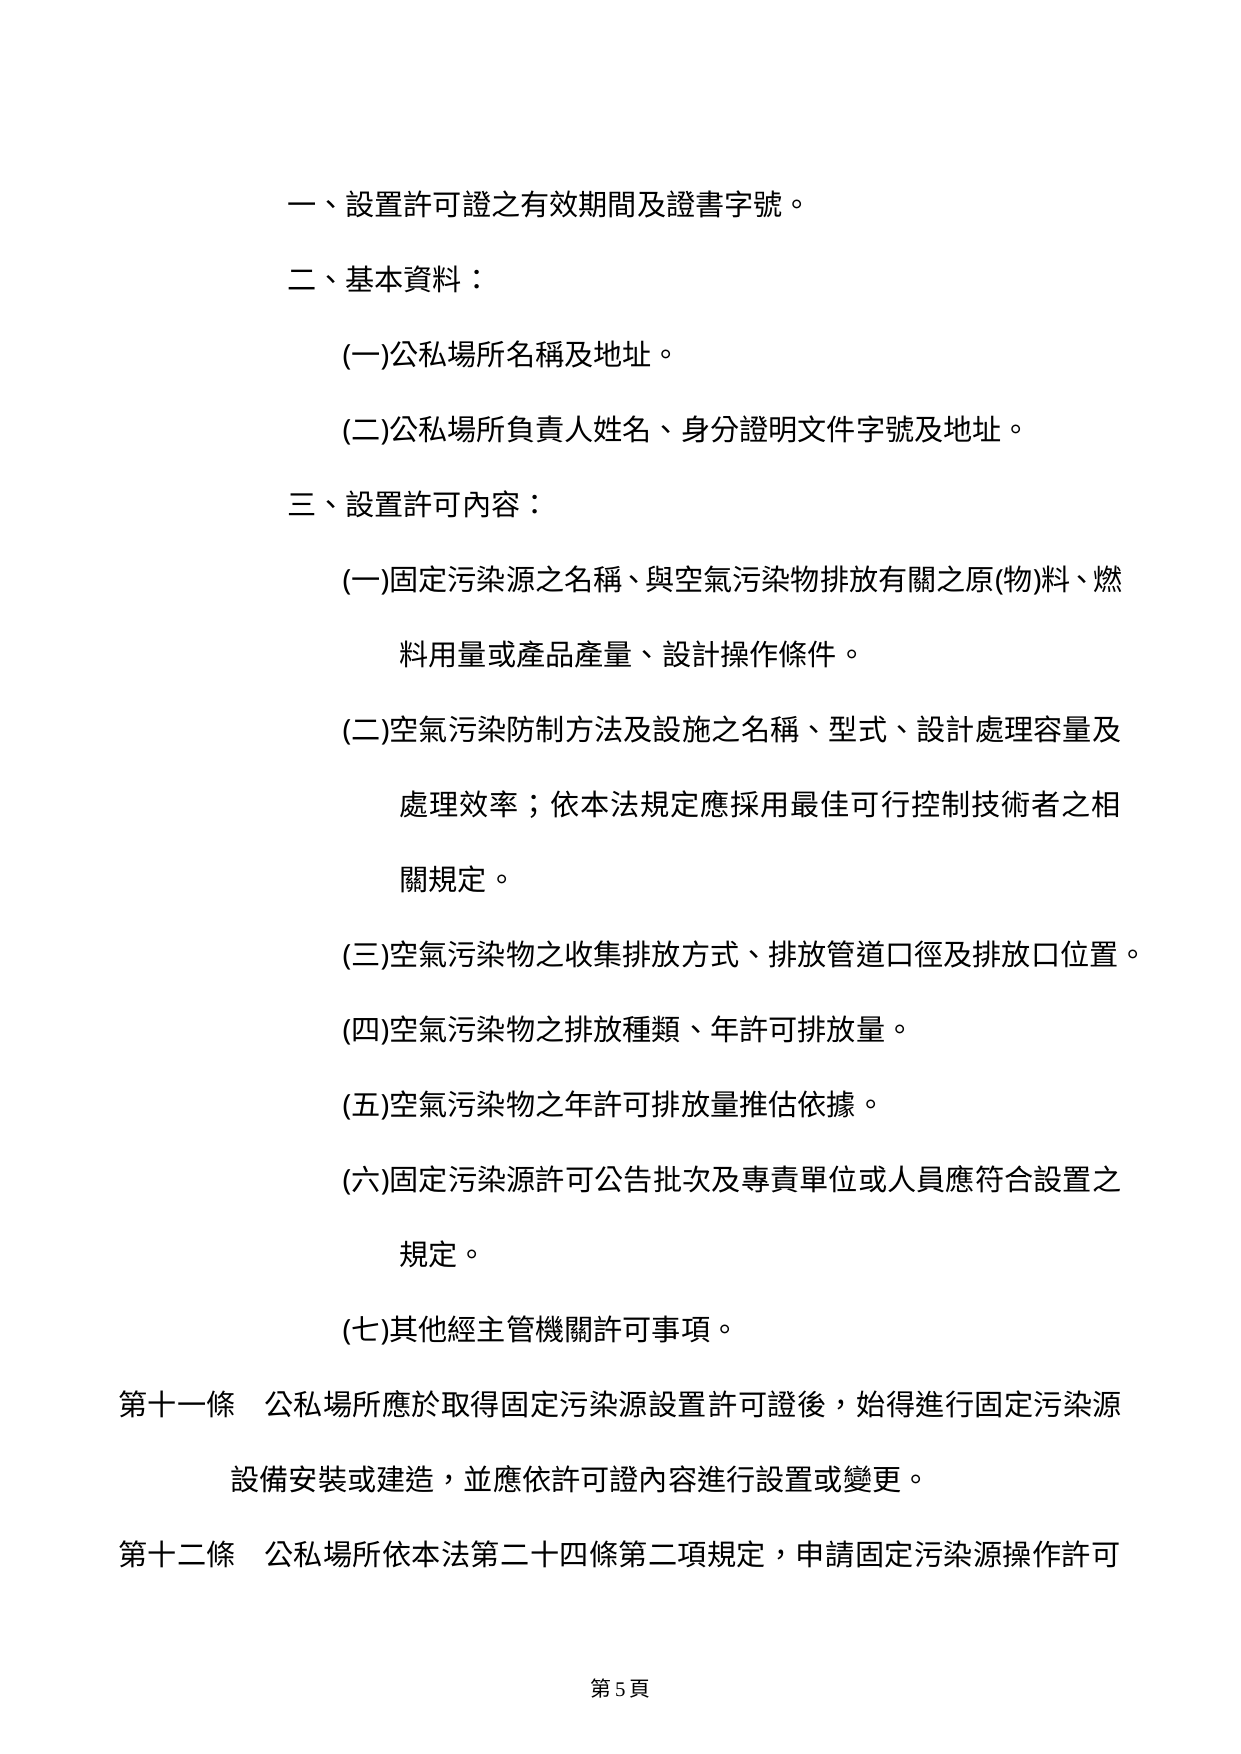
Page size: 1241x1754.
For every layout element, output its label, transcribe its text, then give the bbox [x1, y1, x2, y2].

text (七)其他經主管機關許可事項。 [342, 1291, 1122, 1366]
text (六)固定污染源許可公告批次及專責單位或人員應符合設置之規定。 [342, 1141, 1122, 1291]
text (一)固定污染源之名稱、與空氣污染物排放有關之原(物)料、燃料用量或產品產量、設計操作條件。 [342, 541, 1122, 691]
text (二)空氣污染防制方法及設施之名稱、型式、設計處理容量及處理效率；依本法規定應採用最佳可行控制技術者之相關規定。 [342, 691, 1122, 916]
text 三、設置許可內容： [287, 466, 1122, 541]
text (四)空氣污染物之排放種類、年許可排放量。 [342, 991, 1122, 1066]
text (三)空氣污染物之收集排放方式、排放管道口徑及排放口位置。 [342, 916, 1122, 991]
text (一)公私場所名稱及地址。 [342, 316, 1122, 391]
text (五)空氣污染物之年許可排放量推估依據。 [342, 1066, 1122, 1141]
text 第十二條 公私場所依本法第二十四條第二項規定，申請固定污染源操作許可 [118, 1516, 1122, 1591]
text 二、基本資料： [287, 241, 1122, 316]
text 第十一條 公私場所應於取得固定污染源設置許可證後，始得進行固定污染源設備安裝或建造，並應依許可證內容進行設置或變更。 [118, 1366, 1122, 1516]
text (二)公私場所負責人姓名、身分證明文件字號及地址。 [342, 391, 1122, 466]
text 一、設置許可證之有效期間及證書字號。 [287, 166, 1122, 241]
